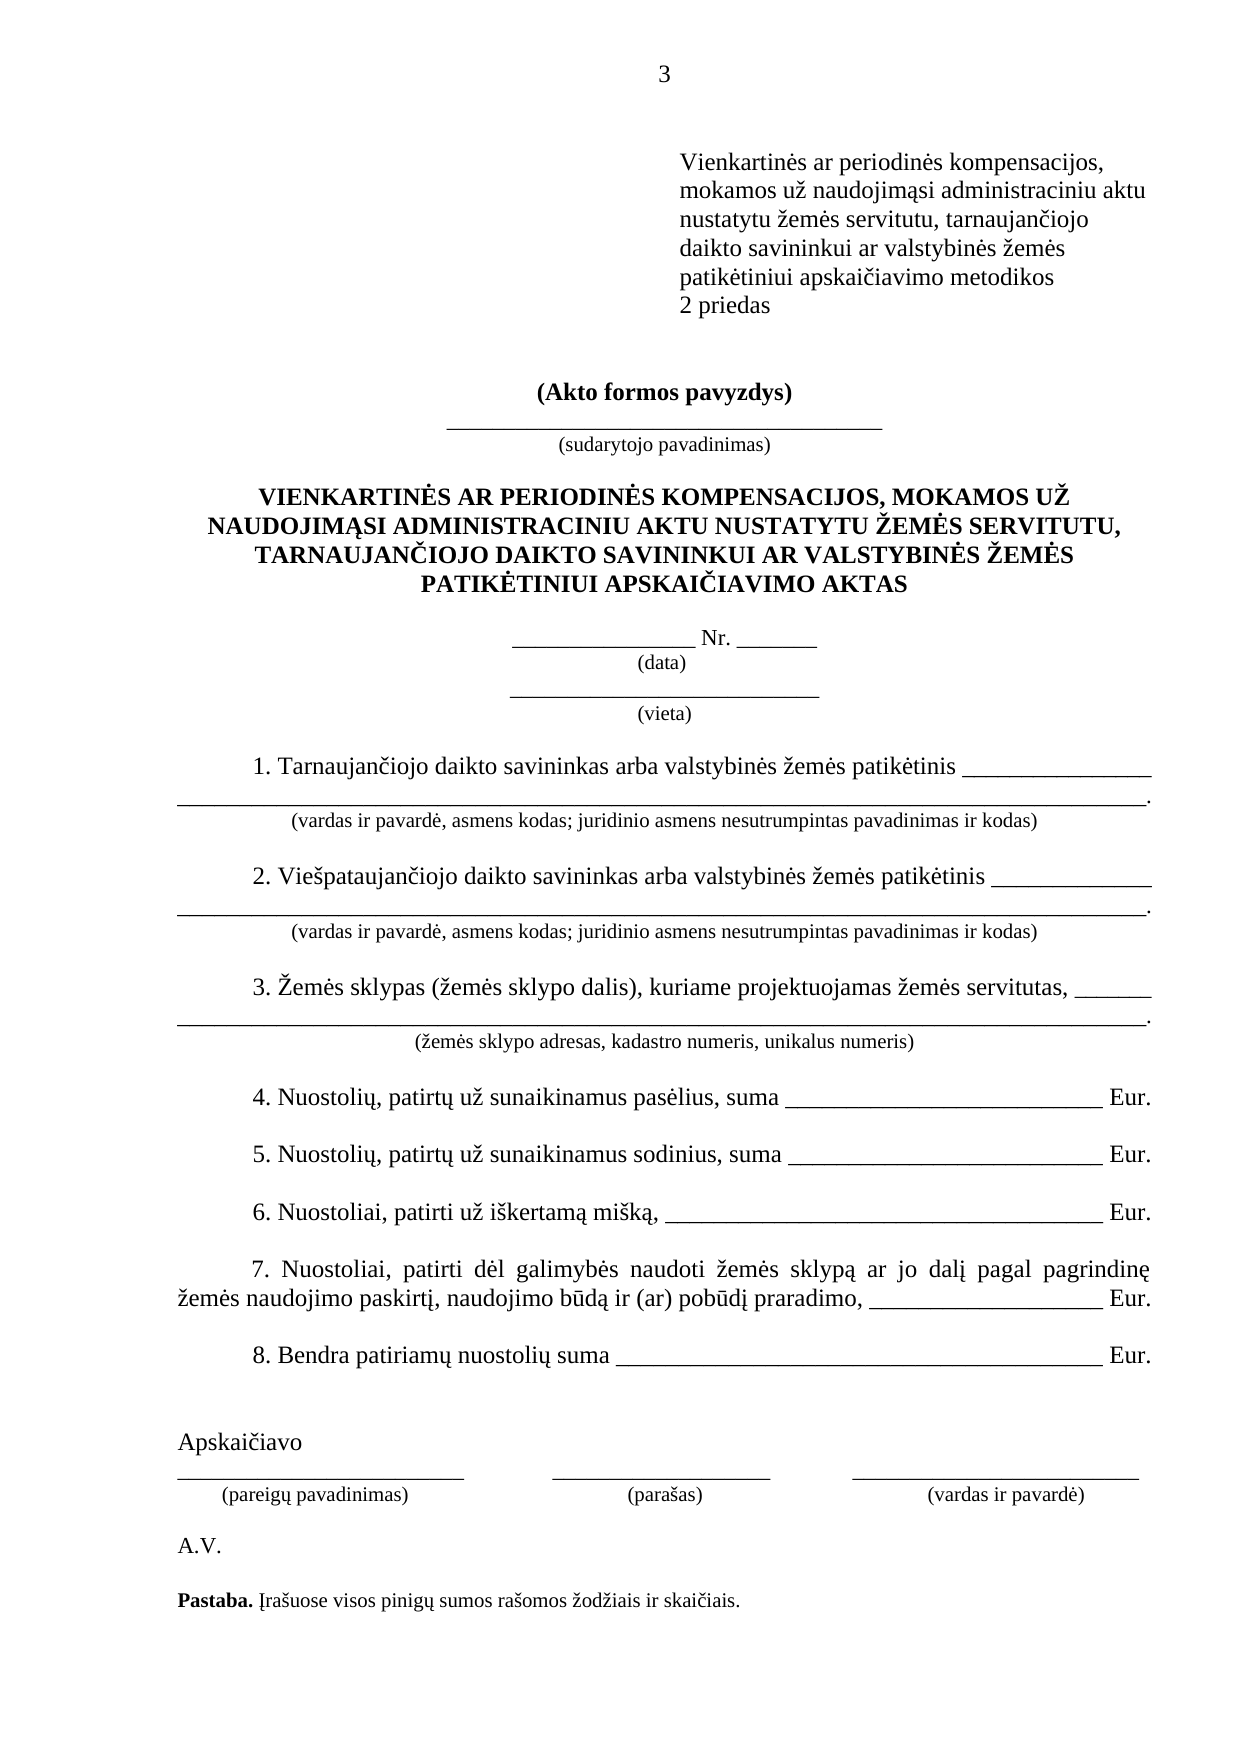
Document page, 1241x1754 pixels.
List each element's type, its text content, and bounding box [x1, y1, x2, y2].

text (žemės sklypo adresas, kadastro numeris, unikalus numeris) [177, 1029, 1152, 1053]
text A.V. [177, 1532, 1152, 1559]
text . [177, 780, 1152, 808]
text Apskaičiavo [177, 1427, 1152, 1456]
text 6. Nuostoliai, patirti už iškertamą mišką, Eur. [177, 1197, 1152, 1226]
text (vardas ir pavardė, asmens kodas; juridinio asmens nesutrumpintas pavadinimas ir kodas) [177, 808, 1152, 832]
text (vardas ir pavardė, asmens kodas; juridinio asmens nesutrumpintas pavadinimas ir kodas) [177, 919, 1152, 943]
text (Akto formos pavyzdys) [177, 377, 1152, 406]
text 1. Tarnaujančiojo daikto savininkas arba valstybinės žemės patikėtinis [177, 751, 1152, 780]
text 8. Bendra patiriamų nuostolių suma Eur. [177, 1341, 1152, 1369]
text . [177, 890, 1152, 919]
text (vieta) [177, 701, 1152, 724]
text 4. Nuostolių, patirtų už sunaikinamus pasėlius, suma Eur. [177, 1082, 1152, 1111]
text (data) [177, 650, 1152, 674]
text (pareigų pavadinimas) (parašas) (vardas ir pavardė) [177, 1482, 1152, 1506]
text 7. Nuostoliai, patirti dėl galimybės naudoti žemės sklypą ar jo dalį pagal pagrindinę žemės naudojimo paskirtį, naudojimo būdą ir (ar) pobūdį praradimo, Eur. [177, 1254, 1152, 1312]
text _________________________ ___________________ _________________________ [177, 1456, 1152, 1482]
text ______________________________________ [177, 406, 1152, 432]
text (sudarytojo pavadinimas) [177, 432, 1152, 456]
text Pastaba. Įrašuose visos pinigų sumos rašomos žodžiais ir skaičiais. [177, 1587, 1152, 1612]
text . [177, 1000, 1152, 1029]
text 3. Žemės sklypas (žemės sklypo dalis), kuriame projektuojamas žemės servitutas, [177, 972, 1152, 1000]
text 2. Viešpataujančiojo daikto savininkas arba valstybinės žemės patikėtinis [177, 861, 1152, 890]
text ___________________________ [177, 674, 1152, 701]
text ________________ Nr. _______ [177, 624, 1152, 650]
text VIENKARTINĖS AR PERIODINĖS KOMPENSACIJOS, MOKAMOS UŽ NAUDOJIMĄSI ADMINISTRACINIU AKTU NUSTATYTU ŽEMĖS SERVITUTU, TARNAUJANČIOJO DAIKTO SAVININKUI AR VALSTYBINĖS ŽEMĖS PATIKĖTINIUI APSKAIČIAVIMO AKTAS [177, 482, 1152, 597]
text 5. Nuostolių, patirtų už sunaikinamus sodinius, suma Eur. [177, 1139, 1152, 1168]
text 2 priedas [679, 291, 1152, 319]
text Vienkartinės ar periodinės kompensacijos, mokamos už naudojimąsi administraciniu aktu nustatytu žemės servitutu, tarnaujančiojo daikto savininkui ar valstybinės žemės patikėtiniui apskaičiavimo metodikos [679, 147, 1152, 291]
